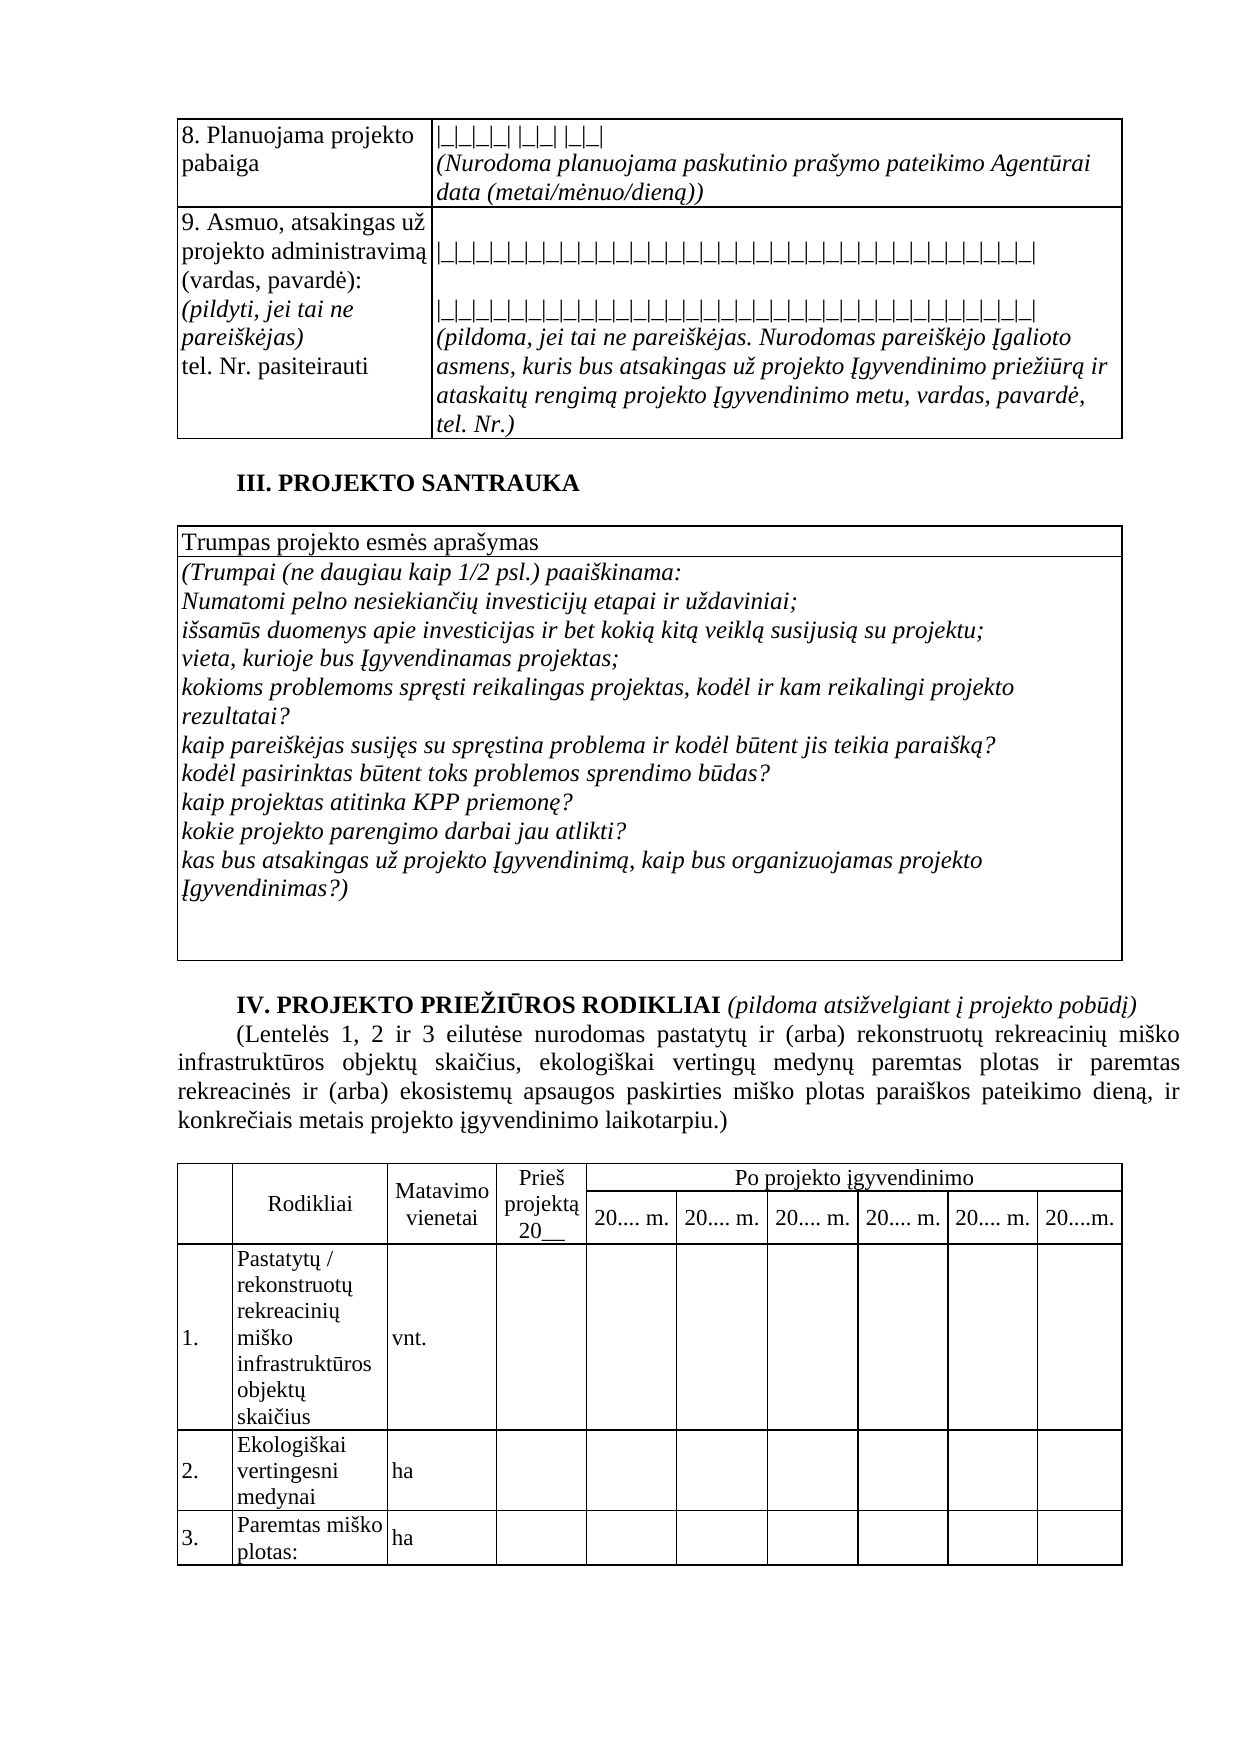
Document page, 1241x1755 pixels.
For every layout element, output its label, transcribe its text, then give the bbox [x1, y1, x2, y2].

table_cell 20.... m. [768, 1192, 857, 1243]
text IV. PROJEKTO PRIEŽIŪROS RODIKLIAI (pildoma atsižvelgiant į projekto pobūdį) [177, 990, 1181, 1019]
table_cell [768, 1245, 857, 1429]
table_cell [497, 1245, 586, 1429]
table_cell 8. Planuojama projekto pabaiga [178, 120, 431, 206]
table_cell vieta, kurioje bus Įgyvendinamas projektas; [178, 644, 1121, 672]
table_cell Paremtas miško plotas: [233, 1511, 387, 1564]
table_cell vnt. [388, 1245, 496, 1429]
table_cell [859, 1245, 947, 1429]
table_cell [1038, 1431, 1121, 1510]
table_cell ha [388, 1511, 496, 1564]
table_cell |_|_|_|_|_|_|_|_|_|_|_|_|_|_|_|_|_|_|_|_|_|_|_|_|_|_|_|_|_|_|_|_|_|_| |_|_|_|_|_|_|_|_|_|_|_|_|_|_|_|_|_|_|_|_|_|_|_|_|_|_|_|_|_|_|_|_|_|_| (pildoma, jei tai ne pareiškėjas. Nurodomas pareiškėjo Įgalioto asmens, kuris bus atsakingas už projekto Įgyvendinimo priežiūrą ir ataskaitų rengimą projekto Įgyvendinimo metu, vardas, pavardė, tel. Nr.) [433, 208, 1121, 437]
table_cell 20.... m. [677, 1192, 767, 1243]
table_cell Numatomi pelno nesiekiančių investicijų etapai ir uždaviniai; [178, 586, 1121, 615]
table_cell [587, 1245, 676, 1429]
table_cell [859, 1511, 947, 1564]
table_cell [949, 1245, 1037, 1429]
table_cell 20.... m. [949, 1192, 1037, 1243]
table_cell kaip projektas atitinka KPP priemonę? [178, 787, 1121, 816]
table_header Prieš projektą 20__ [497, 1164, 586, 1243]
table_cell [587, 1511, 676, 1564]
table_cell [497, 1511, 586, 1564]
table_header [178, 1164, 232, 1243]
table_cell [1038, 1511, 1121, 1564]
table_cell [677, 1431, 767, 1510]
table_cell 20.... m. [587, 1192, 676, 1243]
table_cell [949, 1511, 1037, 1564]
table_header Matavimo vienetai [388, 1164, 496, 1243]
table_cell [859, 1431, 947, 1510]
table_cell 3. [178, 1511, 232, 1564]
text (Lentelės 1, 2 ir 3 eilutėse nurodomas pastatytų ir (arba) rekonstruotų rekreacinių miško infrastruktūros objektų skaičius, ekologiškai vertingų medynų paremtas plotas ir paremtas rekreacinės ir (arba) ekosistemų apsaugos paskirties miško plotas paraiškos pateikimo dieną, ir konkrečiais metais projekto įgyvendinimo laikotarpiu.) [177, 1019, 1181, 1134]
table_cell kaip pareiškėjas susijęs su spręstina problema ir kodėl būtent jis teikia paraišką? [178, 730, 1121, 758]
table_cell kokioms problemoms spręsti reikalingas projektas, kodėl ir kam reikalingi projekto rezultatai? [178, 672, 1121, 730]
table_cell 20.... m. [859, 1192, 947, 1243]
table_cell kas bus atsakingas už projekto Įgyvendinimą, kaip bus organizuojamas projekto Įgyvendinimas?) [178, 845, 1121, 960]
table_cell Pastatytų / rekonstruotų rekreacinių miško infrastruktūros objektų skaičius [233, 1245, 387, 1429]
table_cell 2. [178, 1431, 232, 1510]
table_cell Ekologiškai vertingesni medynai [233, 1431, 387, 1510]
table_cell kodėl pasirinktas būtent toks problemos sprendimo būdas? [178, 759, 1121, 787]
table_cell [768, 1431, 857, 1510]
table_cell [497, 1431, 586, 1510]
text III. PROJEKTO SANTRAUKA [177, 468, 1181, 497]
table_cell kokie projekto parengimo darbai jau atlikti? [178, 816, 1121, 845]
table_cell 20....m. [1038, 1192, 1121, 1243]
table_cell 1. [178, 1245, 232, 1429]
table_cell [677, 1245, 767, 1429]
table_cell ha [388, 1431, 496, 1510]
table_cell [677, 1511, 767, 1564]
table_header Po projekto įgyvendinimo [587, 1164, 1121, 1190]
table_cell [768, 1511, 857, 1564]
table_cell |_|_|_|_| |_|_| |_|_| (Nurodoma planuojama paskutinio prašymo pateikimo Agentūrai data (metai/mėnuo/dieną)) [433, 120, 1121, 206]
table_header Rodikliai [233, 1164, 387, 1243]
table_cell išsamūs duomenys apie investicijas ir bet kokią kitą veiklą susijusią su projektu; [178, 615, 1121, 643]
table_cell (Trumpai (ne daugiau kaip 1/2 psl.) paaiškinama: [178, 557, 1121, 586]
table_cell 9. Asmuo, atsakingas už projekto administravimą (vardas, pavardė): (pildyti, jei tai ne pareiškėjas) tel. Nr. pasiteirauti [178, 208, 431, 437]
table_cell [1038, 1245, 1121, 1429]
table_header Trumpas projekto esmės aprašymas [178, 527, 1121, 556]
table_cell [949, 1431, 1037, 1510]
table_cell [587, 1431, 676, 1510]
